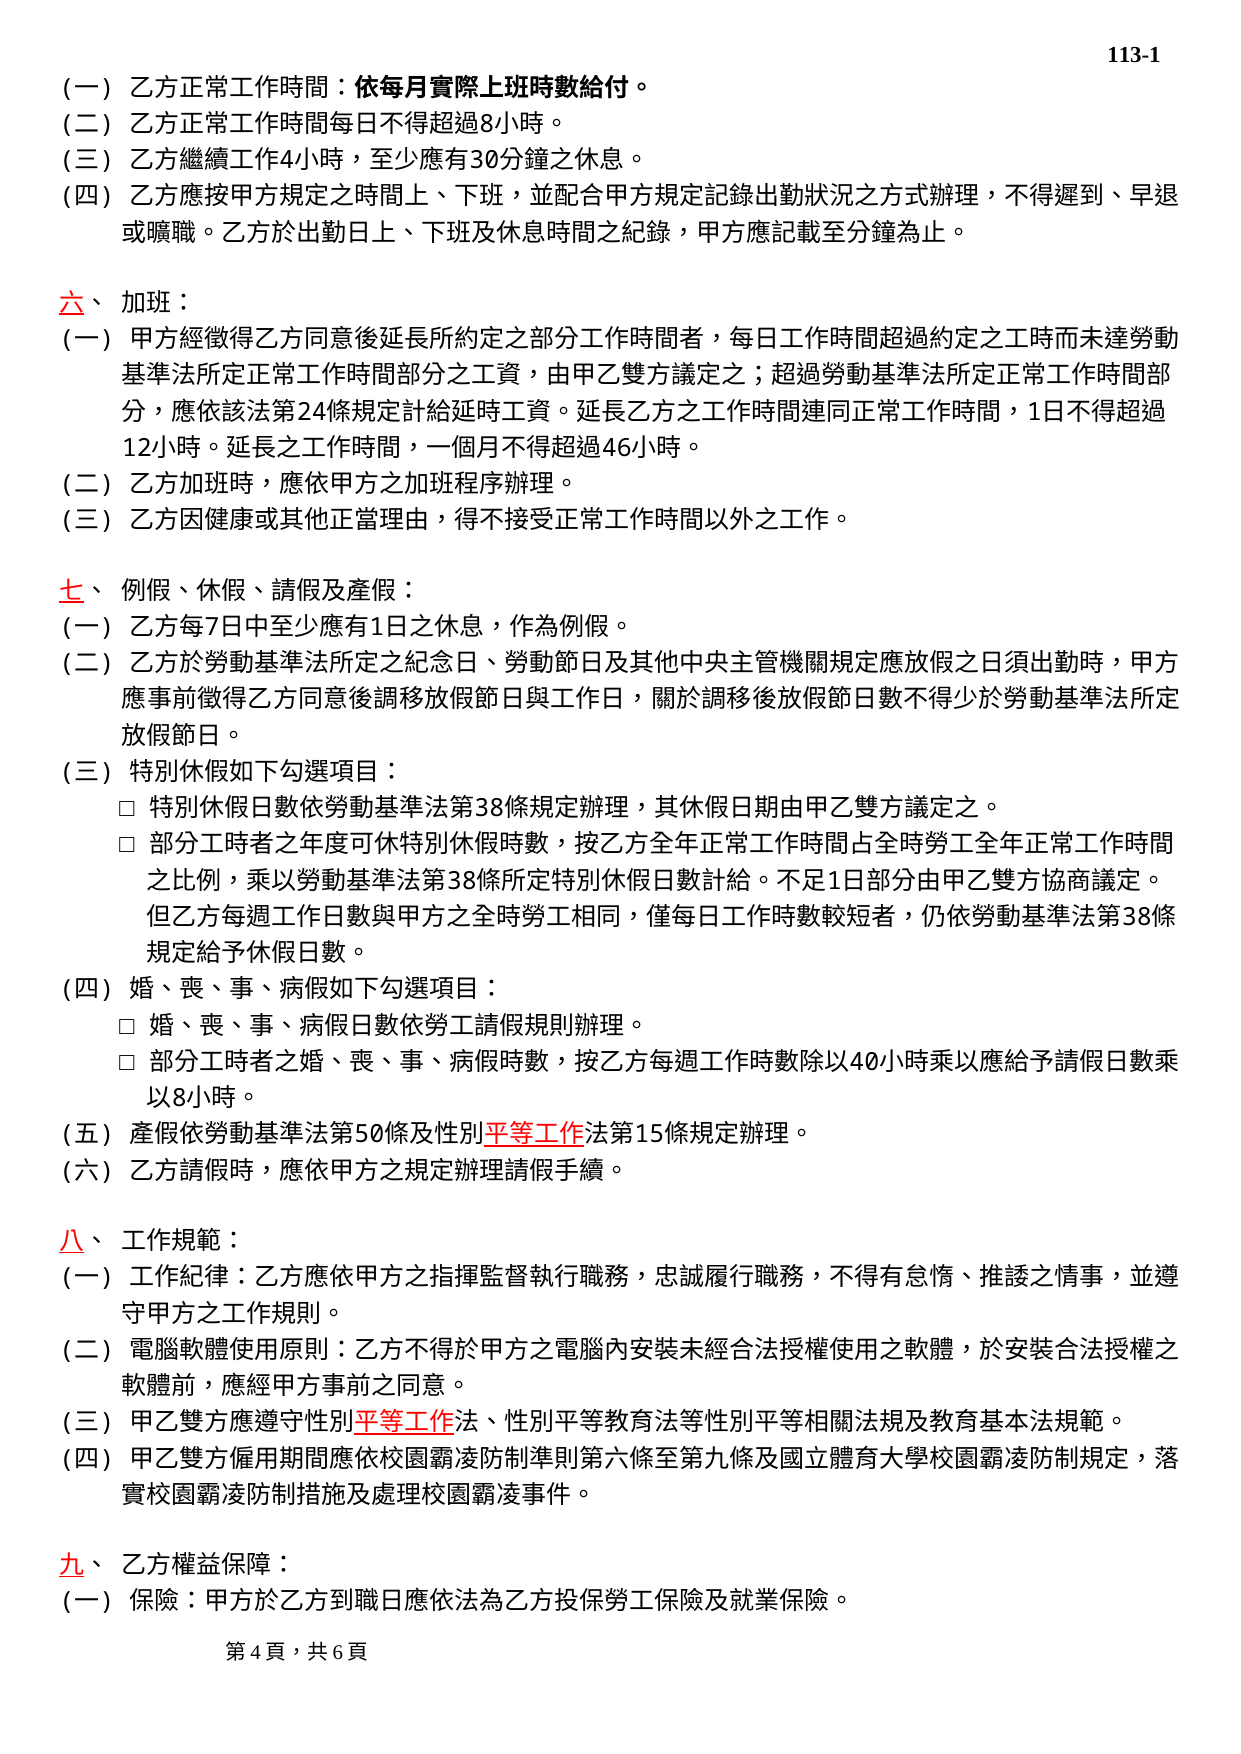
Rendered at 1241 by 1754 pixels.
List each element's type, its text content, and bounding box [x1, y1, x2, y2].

text 九、 乙方權益保障： [59, 1544, 1181, 1581]
text (四) 乙方應按甲方規定之時間上、下班，並配合甲方規定記錄出勤狀況之方式辦理，不得遲到、早退或曠職。乙方於出勤日上、下班及休息時間之紀錄，甲方應記載至分鐘為止。 [59, 176, 1181, 248]
text (一) 乙方正常工作時間：依每月實際上班時數給付。 [59, 67, 1181, 103]
text 八、 工作規範： [59, 1221, 1181, 1257]
text (六) 乙方請假時，應依甲方之規定辦理請假手續。 [59, 1150, 1181, 1186]
text (三) 特別休假如下勾選項目： [59, 751, 1181, 788]
text (一) 甲方經徵得乙方同意後延長所約定之部分工作時間者，每日工作時間超過約定之工時而未達勞動基準法所定正常工作時間部分之工資，由甲乙雙方議定之；超過勞動基準法所定正常工作時間部分，應依該法第24條規定計給延時工資。延長乙方之工作時間連同正常工作時間，1日不得超過12小時。延長之工作時間，一個月不得超過46小時。 [59, 319, 1181, 464]
text (二) 乙方正常工作時間每日不得超過8小時。 [59, 103, 1181, 139]
text (三) 乙方繼續工作4小時，至少應有30分鐘之休息。 [59, 139, 1181, 176]
text (三) 甲乙雙方應遵守性別平等工作法、性別平等教育法等性別平等相關法規及教育基本法規範。 [59, 1402, 1181, 1438]
text (一) 工作紀律：乙方應依甲方之指揮監督執行職務，忠誠履行職務，不得有怠惰、推諉之情事，並遵守甲方之工作規則。 [59, 1257, 1181, 1329]
text (二) 電腦軟體使用原則：乙方不得於甲方之電腦內安裝未經合法授權使用之軟體，於安裝合法授權之軟體前，應經甲方事前之同意。 [59, 1329, 1181, 1402]
text 六、 加班： [59, 282, 1181, 319]
text □ 部分工時者之婚、喪、事、病假時數，按乙方每週工作時數除以40小時乘以應給予請假日數乘以8小時。 [59, 1041, 1181, 1114]
text (四) 婚、喪、事、病假如下勾選項目： [59, 969, 1181, 1005]
text (一) 乙方每7日中至少應有1日之休息，作為例假。 [59, 606, 1181, 643]
text (四) 甲乙雙方僱用期間應依校園霸凌防制準則第六條至第九條及國立體育大學校園霸凌防制規定，落實校園霸凌防制措施及處理校園霸凌事件。 [59, 1438, 1181, 1511]
text □ 部分工時者之年度可休特別休假時數，按乙方全年正常工作時間占全時勞工全年正常工作時間之比例，乘以勞動基準法第38條所定特別休假日數計給。不足1日部分由甲乙雙方協商議定。但乙方每週工作日數與甲方之全時勞工相同，僅每日工作時數較短者，仍依勞動基準法第38條規定給予休假日數。 [59, 824, 1181, 969]
text (一) 保險：甲方於乙方到職日應依法為乙方投保勞工保險及就業保險。 [59, 1581, 1181, 1617]
text (二) 乙方於勞動基準法所定之紀念日、勞動節日及其他中央主管機關規定應放假之日須出勤時，甲方應事前徵得乙方同意後調移放假節日與工作日，關於調移後放假節日數不得少於勞動基準法所定放假節日。 [59, 643, 1181, 751]
text 七、 例假、休假、請假及產假： [59, 570, 1181, 606]
text (三) 乙方因健康或其他正當理由，得不接受正常工作時間以外之工作。 [59, 500, 1181, 536]
text (五) 產假依勞動基準法第50條及性別平等工作法第15條規定辦理。 [59, 1114, 1181, 1150]
text □ 特別休假日數依勞動基準法第38條規定辦理，其休假日期由甲乙雙方議定之。 [59, 788, 1181, 824]
text (二) 乙方加班時，應依甲方之加班程序辦理。 [59, 464, 1181, 500]
text □ 婚、喪、事、病假日數依勞工請假規則辦理。 [59, 1005, 1181, 1041]
